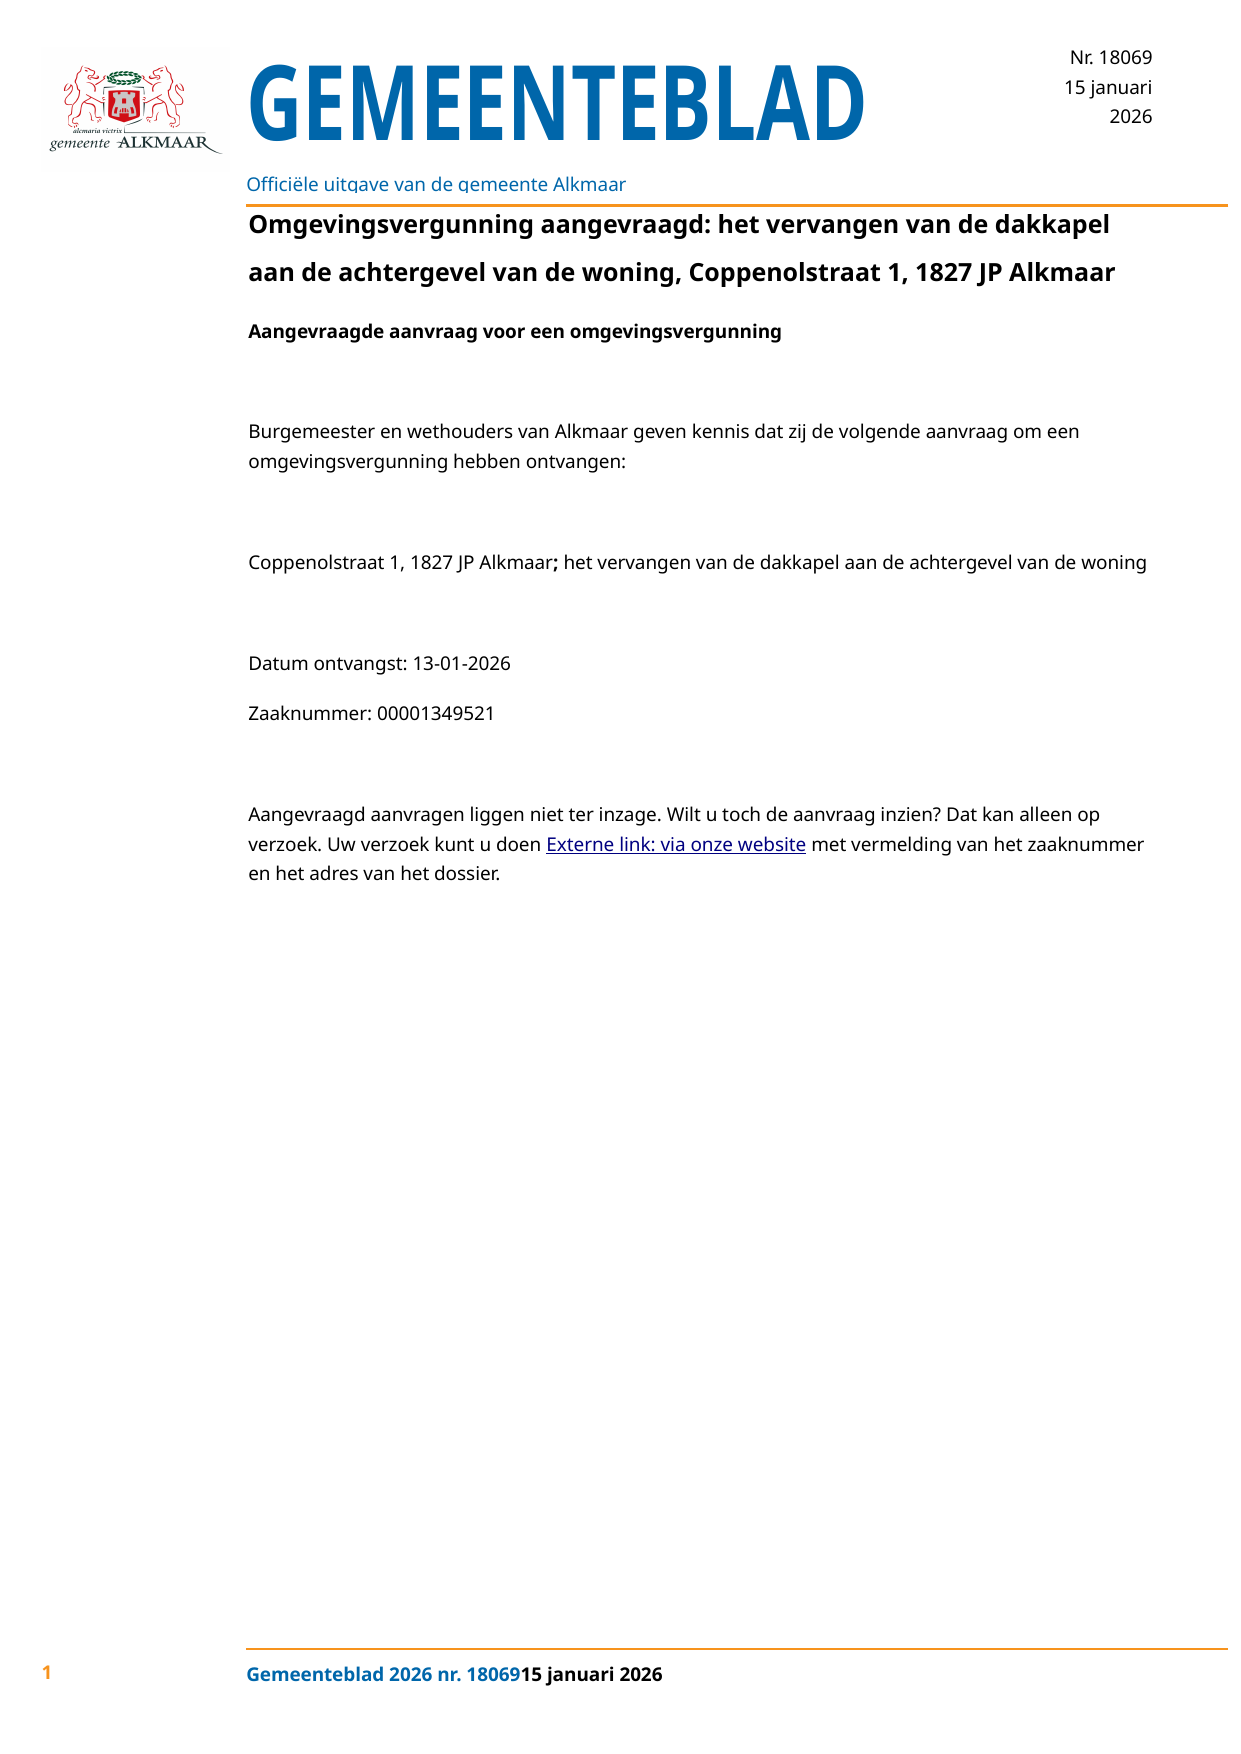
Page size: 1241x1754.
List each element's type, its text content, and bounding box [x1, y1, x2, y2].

picture [41, 47, 231, 172]
text Omgevingsvergunning aangevraagd: het vervangen van de dakkapel aan de achtergevel van de woning, Coppenolstraat 1, 1827 JP Alkmaar [248, 207, 1152, 288]
text Burgemeester en wethouders van Alkmaar geven kennis dat zij de volgende aanvraag om een omgevingsvergunning hebben ontvangen: [248, 419, 1152, 474]
text Zaaknummer: 00001349521 [248, 700, 1152, 726]
text Datum ontvangst: 13-01-2026 [248, 650, 1152, 676]
text Aangevraagd aanvragen liggen niet ter inzage. Wilt u toch de aanvraag inzien? Dat kan alleen op verzoek. Uw verzoek kunt u doen Externe link: via onze website met vermelding van het zaaknummer en het adres van het dossier. [248, 801, 1152, 886]
text Aangevraagde aanvraag voor een omgevingsvergunning [248, 318, 1152, 344]
text Coppenolstraat 1, 1827 JP Alkmaar; het vervangen van de dakkapel aan de achtergevel van de woning [248, 549, 1152, 575]
